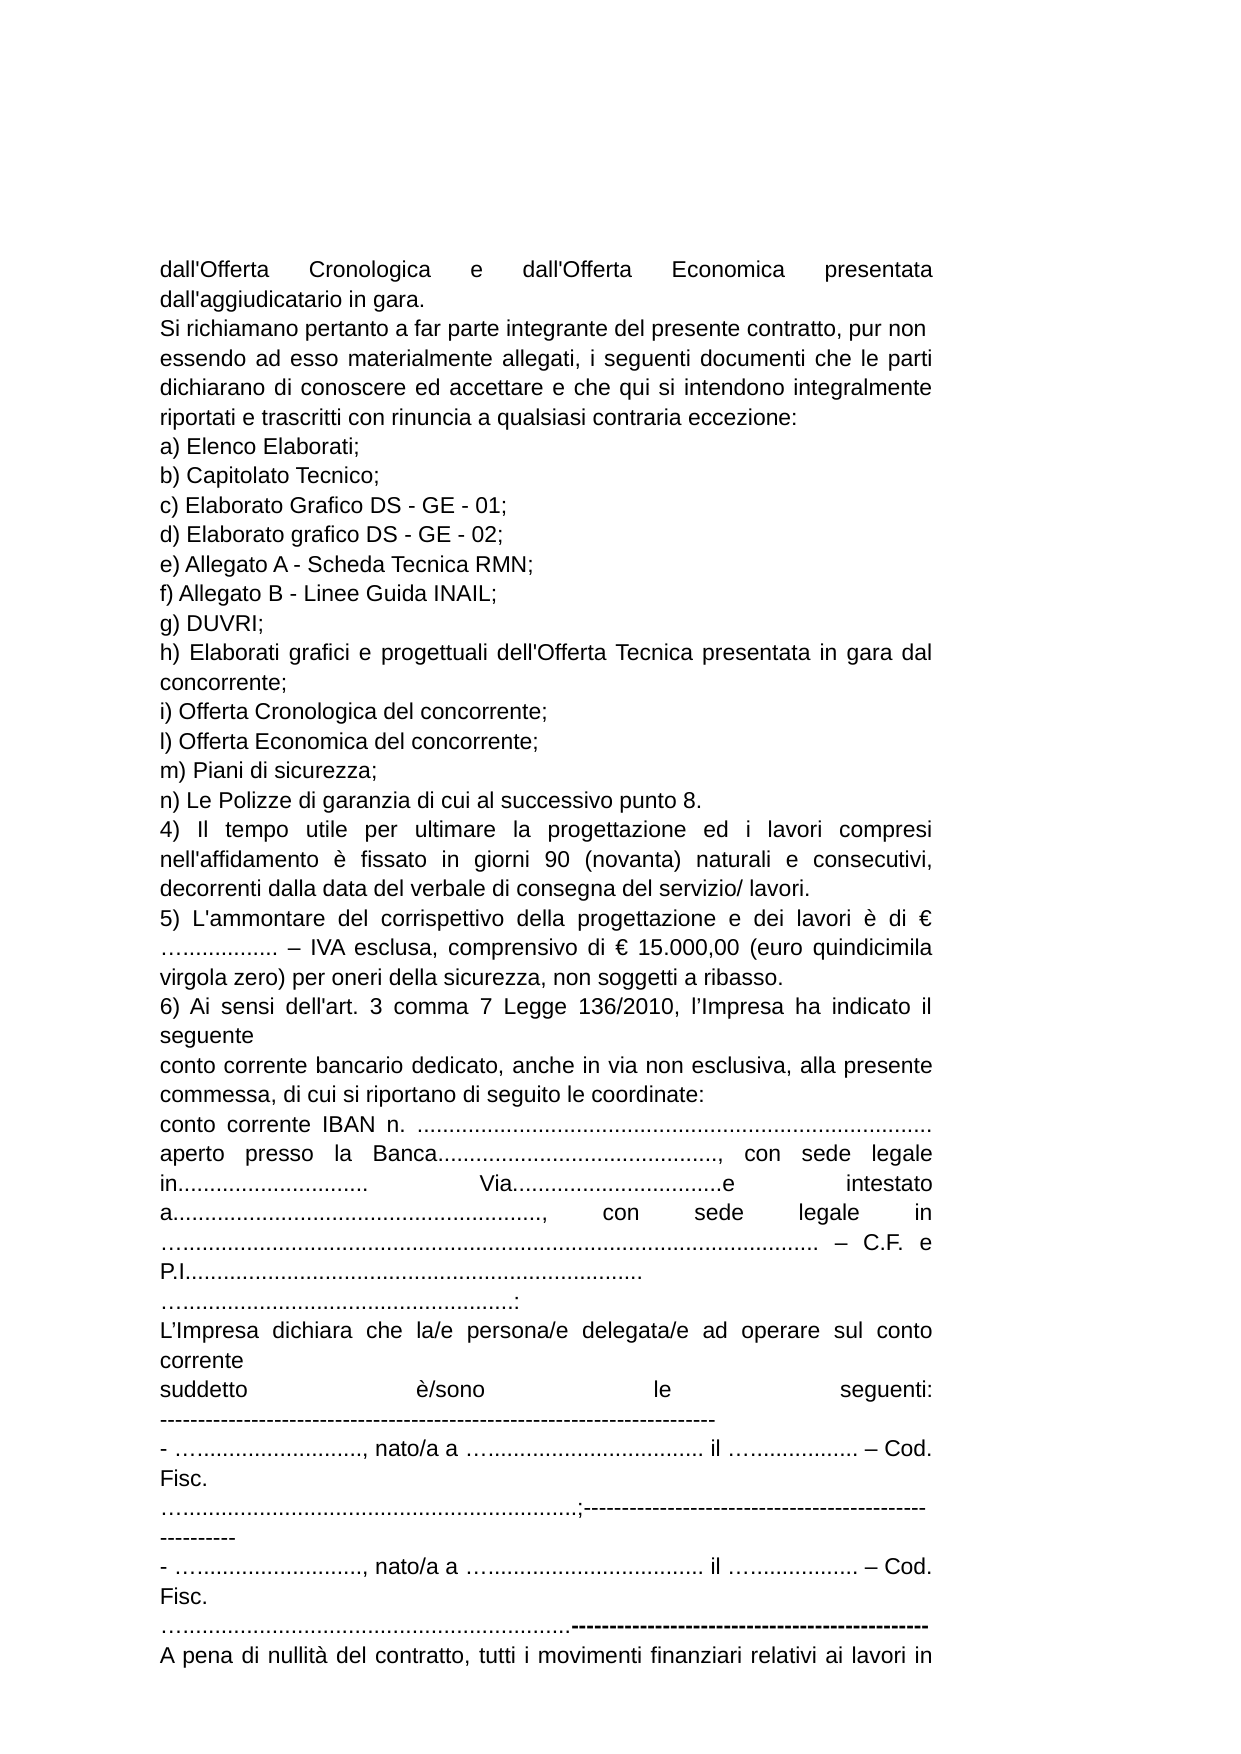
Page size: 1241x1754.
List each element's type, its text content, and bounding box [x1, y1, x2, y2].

text i) Offerta Cronologica del concorrente; [159, 696, 933, 726]
text …..............................................................;------------------------------------------------------- [159, 1492, 933, 1551]
text d) Elaborato grafico DS - GE - 02; [159, 519, 933, 549]
text dall'Offerta Cronologica e dall'Offerta Economica presentata dall'aggiudicatario in gara. [159, 254, 933, 313]
text - ….........................., nato/a a ….................................. il …................. – Cod. Fisc. [159, 1551, 933, 1610]
text suddetto è/sono le seguenti: ------------------------------------------------------------------------- [159, 1374, 933, 1433]
text - ….........................., nato/a a ….................................. il …................. – Cod. Fisc. [159, 1433, 933, 1492]
text essendo ad esso materialmente allegati, i seguenti documenti che le parti dichiarano di conoscere ed accettare e che qui si intendono integralmente riportati e trascritti con rinuncia a qualsiasi contraria eccezione: [159, 342, 933, 431]
text h) Elaborati grafici e progettuali dell'Offerta Tecnica presentata in gara dal concorrente; [159, 637, 933, 696]
text conto corrente IBAN n. ................................................................................. aperto presso la Banca............................................, con sede legale in.............................. Via.................................e intestato a.........................................................., con sede legale in ….................................................................................................... – C.F. e P.I........................................................................ …....................................................: [159, 1109, 933, 1315]
text ….............................................................----------------------------------------------- [159, 1610, 933, 1639]
text g) DUVRI; [159, 608, 933, 637]
text l) Offerta Economica del concorrente; [159, 726, 933, 755]
text L’Impresa dichiara che la/e persona/e delegata/e ad operare sul conto corrente [159, 1315, 933, 1374]
text m) Piani di sicurezza; [159, 755, 933, 784]
text b) Capitolato Tecnico; [159, 460, 933, 490]
text f) Allegato B - Linee Guida INAIL; [159, 578, 933, 608]
text a) Elenco Elaborati; [159, 431, 933, 460]
text conto corrente bancario dedicato, anche in via non esclusiva, alla presente commessa, di cui si riportano di seguito le coordinate: [159, 1050, 933, 1109]
text 5) L'ammontare del corrispettivo della progettazione e dei lavori è di € …............... – IVA esclusa, comprensivo di € 15.000,00 (euro quindicimila virgola zero) per oneri della sicurezza, non soggetti a ribasso. [159, 902, 933, 991]
text e) Allegato A - Scheda Tecnica RMN; [159, 549, 933, 578]
text c) Elaborato Grafico DS - GE - 01; [159, 490, 933, 519]
text 6) Ai sensi dell'art. 3 comma 7 Legge 136/2010, l’Impresa ha indicato il seguente [159, 991, 933, 1050]
text 4) Il tempo utile per ultimare la progettazione ed i lavori compresi nell'affidamento è fissato in giorni 90 (novanta) naturali e consecutivi, decorrenti dalla data del verbale di consegna del servizio/ lavori. [159, 814, 933, 902]
text A pena di nullità del contratto, tutti i movimenti finanziari relativi ai lavori in [159, 1639, 933, 1669]
text Si richiamano pertanto a far parte integrante del presente contratto, pur non [159, 313, 933, 342]
text n) Le Polizze di garanzia di cui al successivo punto 8. [159, 784, 933, 814]
